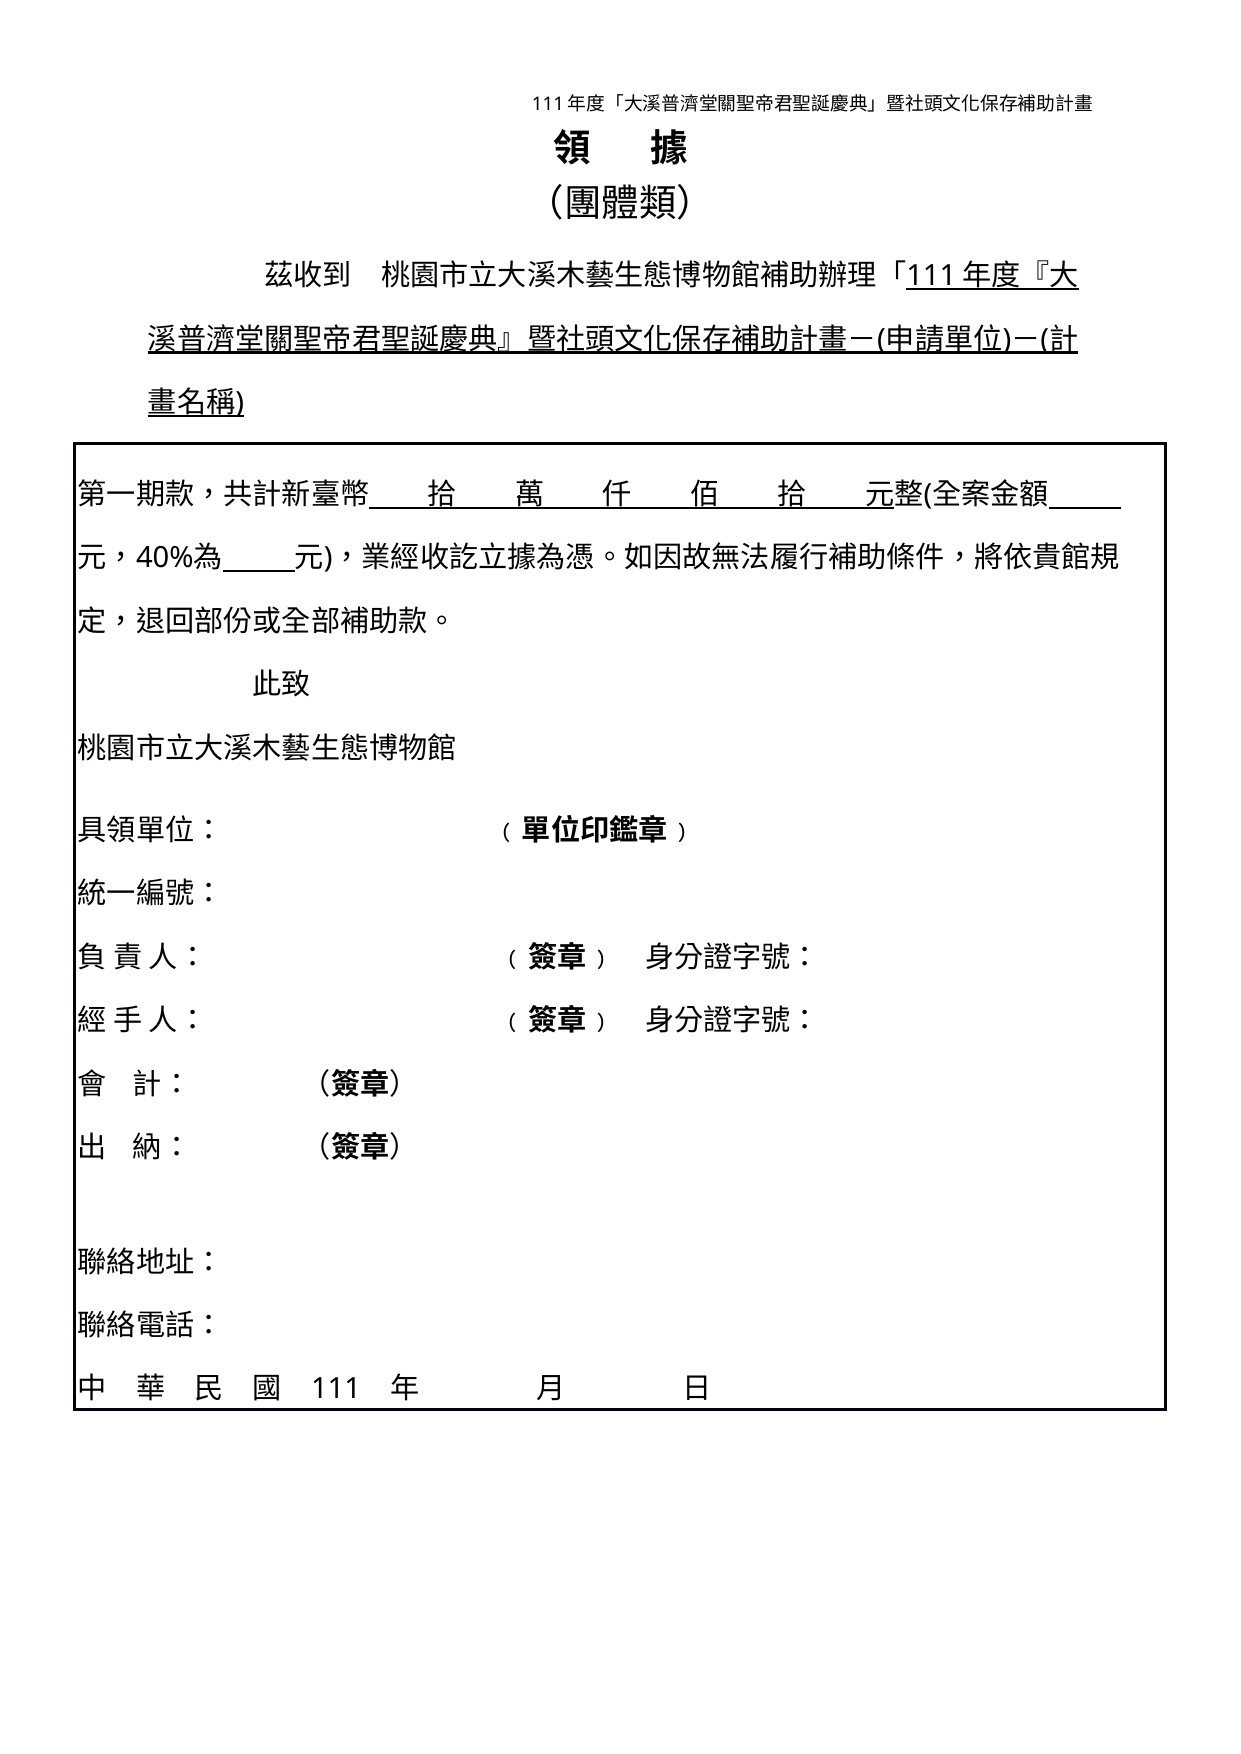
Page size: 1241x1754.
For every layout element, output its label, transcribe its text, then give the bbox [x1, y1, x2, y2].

table_header 第一期款，共計新臺幣 拾 萬 仟 佰 拾 元整(全案金額 元，40%為 元)，業經收訖立據為憑。如因故無法履行補助條件，將依貴館規定，退回部份或全部補助款。 此致 桃園市立大溪木藝生態博物館 具領單位： ﹙單位印鑑章﹚ 統一編號： 負 責 人： ﹙簽章﹚ 身分證字號： 經 手 人： ﹙簽章﹚ 身分證字號： 會 計： （簽章） 出 納： （簽章） 聯絡地址： 聯絡電話： 中 華 民 國 111 年 月 日 [76, 445, 1164, 1407]
text 領 據 [148, 118, 1092, 172]
text （團體類） [148, 172, 1092, 227]
text 茲收到 桃園市立大溪木藝生態博物館補助辦理「111年度『大溪普濟堂關聖帝君聖誕慶典』暨社頭文化保存補助計畫－(申請單位)－(計畫名稱) [148, 252, 1092, 421]
